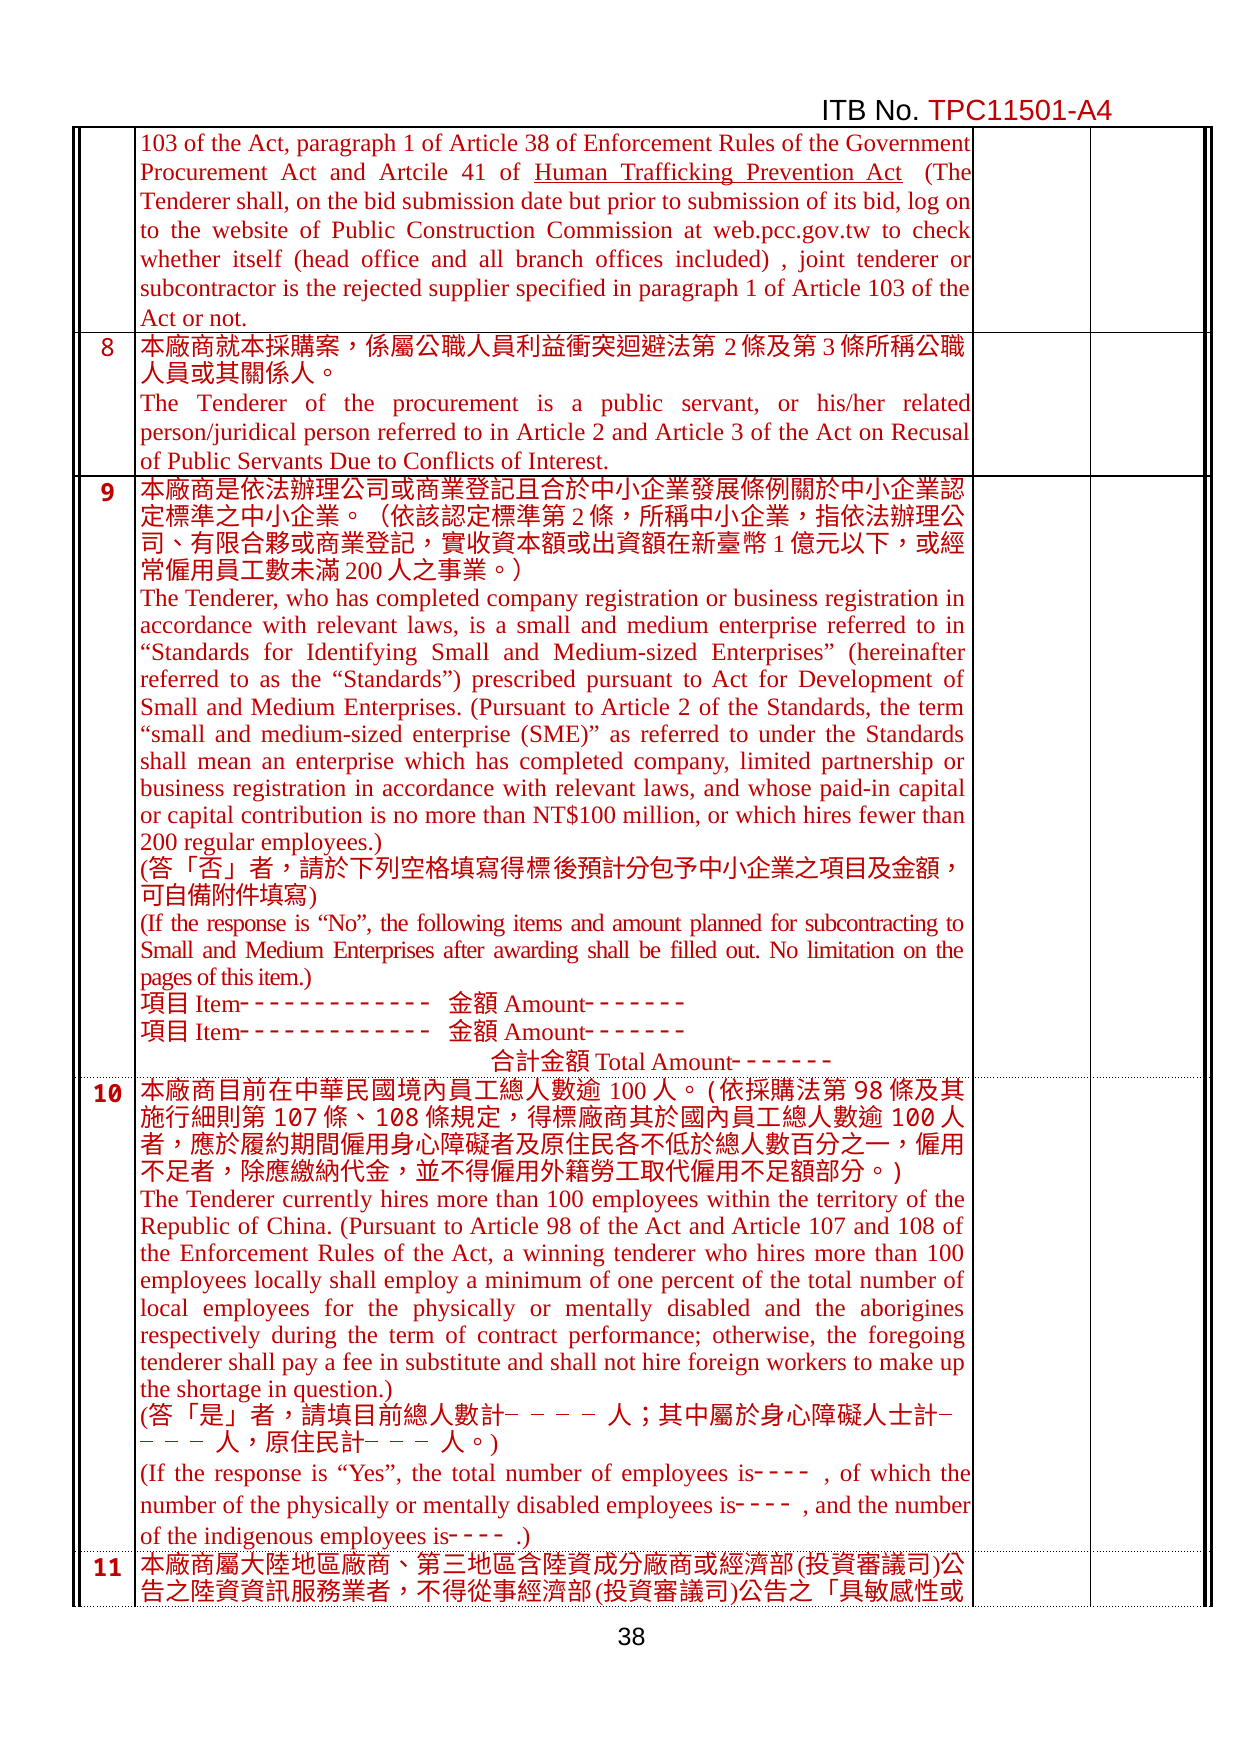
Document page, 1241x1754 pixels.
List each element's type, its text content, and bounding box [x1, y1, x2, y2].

table_cell [1091, 1077, 1203, 1551]
table_cell [1091, 333, 1203, 475]
table_cell [974, 1551, 1090, 1606]
table_cell 本廠商目前在中華民國境內員工總人數逾100人。(依採購法第98條及其施行細則第107條、108條規定，得標廠商其於國內員工總人數逾100人者，應於履約期間僱用身心障礙者及原住民各不低於總人數百分之一，僱用不足者，除應繳納代金，並不得僱用外籍勞工取代僱用不足額部分。) The Tenderer currently hires more than 100 employees within the territory of the Republic of China. (Pursuant to Article 98 of the Act and Article 107 and 108 of the Enforcement Rules of the Act, a winning tenderer who hires more than 100 employees locally shall employ a minimum of one percent of the total number of local employees for the physically or mentally disabled and the aborigines respectively during the term of contract performance; otherwise, the foregoing tenderer shall pay a fee in substitute and shall not hire foreign workers to make up the shortage in question.) (答「是」者，請填目前總人數計╴╴╴╴人；其中屬於身心障礙人士計╴╴╴╴人，原住民計╴╴╴人。) (If the response is “Yes”, the total number of employees is╴╴╴╴ , of which the number of the physically or mentally disabled employees is╴╴╴╴ , and the number of the indigenous employees is╴╴╴╴ .) [136, 1077, 972, 1551]
table_cell 8 [81, 333, 134, 475]
table_cell 10 [81, 1077, 134, 1551]
table_cell 9 [81, 477, 134, 1077]
table_cell [1091, 477, 1203, 1077]
table_cell [974, 477, 1090, 1077]
table_cell 本廠商屬大陸地區廠商、第三地區含陸資成分廠商或經濟部(投資審議司)公告之陸資資訊服務業者，不得從事經濟部(投資審議司)公告之「具敏感性或 [136, 1551, 972, 1606]
table_cell [1091, 128, 1203, 332]
table_cell 本廠商就本採購案，係屬公職人員利益衝突迴避法第2條及第3條所稱公職人員或其關係人。 The Tenderer of the procurement is a public servant, or his/her related person/juridical person referred to in Article 2 and Article 3 of the Act on Recusal of Public Servants Due to Conflicts of Interest. [136, 333, 972, 475]
table_cell 11 [81, 1551, 134, 1606]
table_cell [81, 128, 134, 332]
table_cell [974, 333, 1090, 475]
table_cell [974, 1077, 1090, 1551]
table_cell 本廠商是依法辦理公司或商業登記且合於中小企業發展條例關於中小企業認定標準之中小企業。（依該認定標準第2條，所稱中小企業，指依法辦理公司、有限合夥或商業登記，實收資本額或出資額在新臺幣1億元以下，或經常僱用員工數未滿200人之事業。） The Tenderer, who has completed company registration or business registration in accordance with relevant laws, is a small and medium enterprise referred to in “Standards for Identifying Small and Medium-sized Enterprises” (hereinafter referred to as the “Standards”) prescribed pursuant to Act for Development of Small and Medium Enterprises. (Pursuant to Article 2 of the Standards, the term “small and medium-sized enterprise (SME)” as referred to under the Standards shall mean an enterprise which has completed company, limited partnership or business registration in accordance with relevant laws, and whose paid-in capital or capital contribution is no more than NT$100 million, or which hires fewer than 200 regular employees.) (答「否」者，請於下列空格填寫得標後預計分包予中小企業之項目及金額，可自備附件填寫) (If the response is “No”, the following items and amount planned for subcontracting to Small and Medium Enterprises after awarding shall be filled out. No limitation on the pages of this item.) 項目Item╴╴╴╴╴╴╴╴╴╴╴╴╴ 金額Amount╴╴╴╴╴╴╴ 項目Item╴╴╴╴╴╴╴╴╴╴╴╴╴ 金額Amount╴╴╴╴╴╴╴ 合計金額Total Amount╴╴╴╴╴╴╴ [136, 477, 972, 1077]
table_cell [974, 128, 1090, 332]
table_cell [1091, 1551, 1203, 1606]
table_cell 103 of the Act, paragraph 1 of Article 38 of Enforcement Rules of the Government Procurement Act and Artcile 41 of Human Trafficking Prevention Act (The Tenderer shall, on the bid submission date but prior to submission of its bid, log on to the website of Public Construction Commission at web.pcc.gov.tw to check whether itself (head office and all branch offices included) , joint tenderer or subcontractor is the rejected supplier specified in paragraph 1 of Article 103 of the Act or not. [136, 128, 972, 332]
